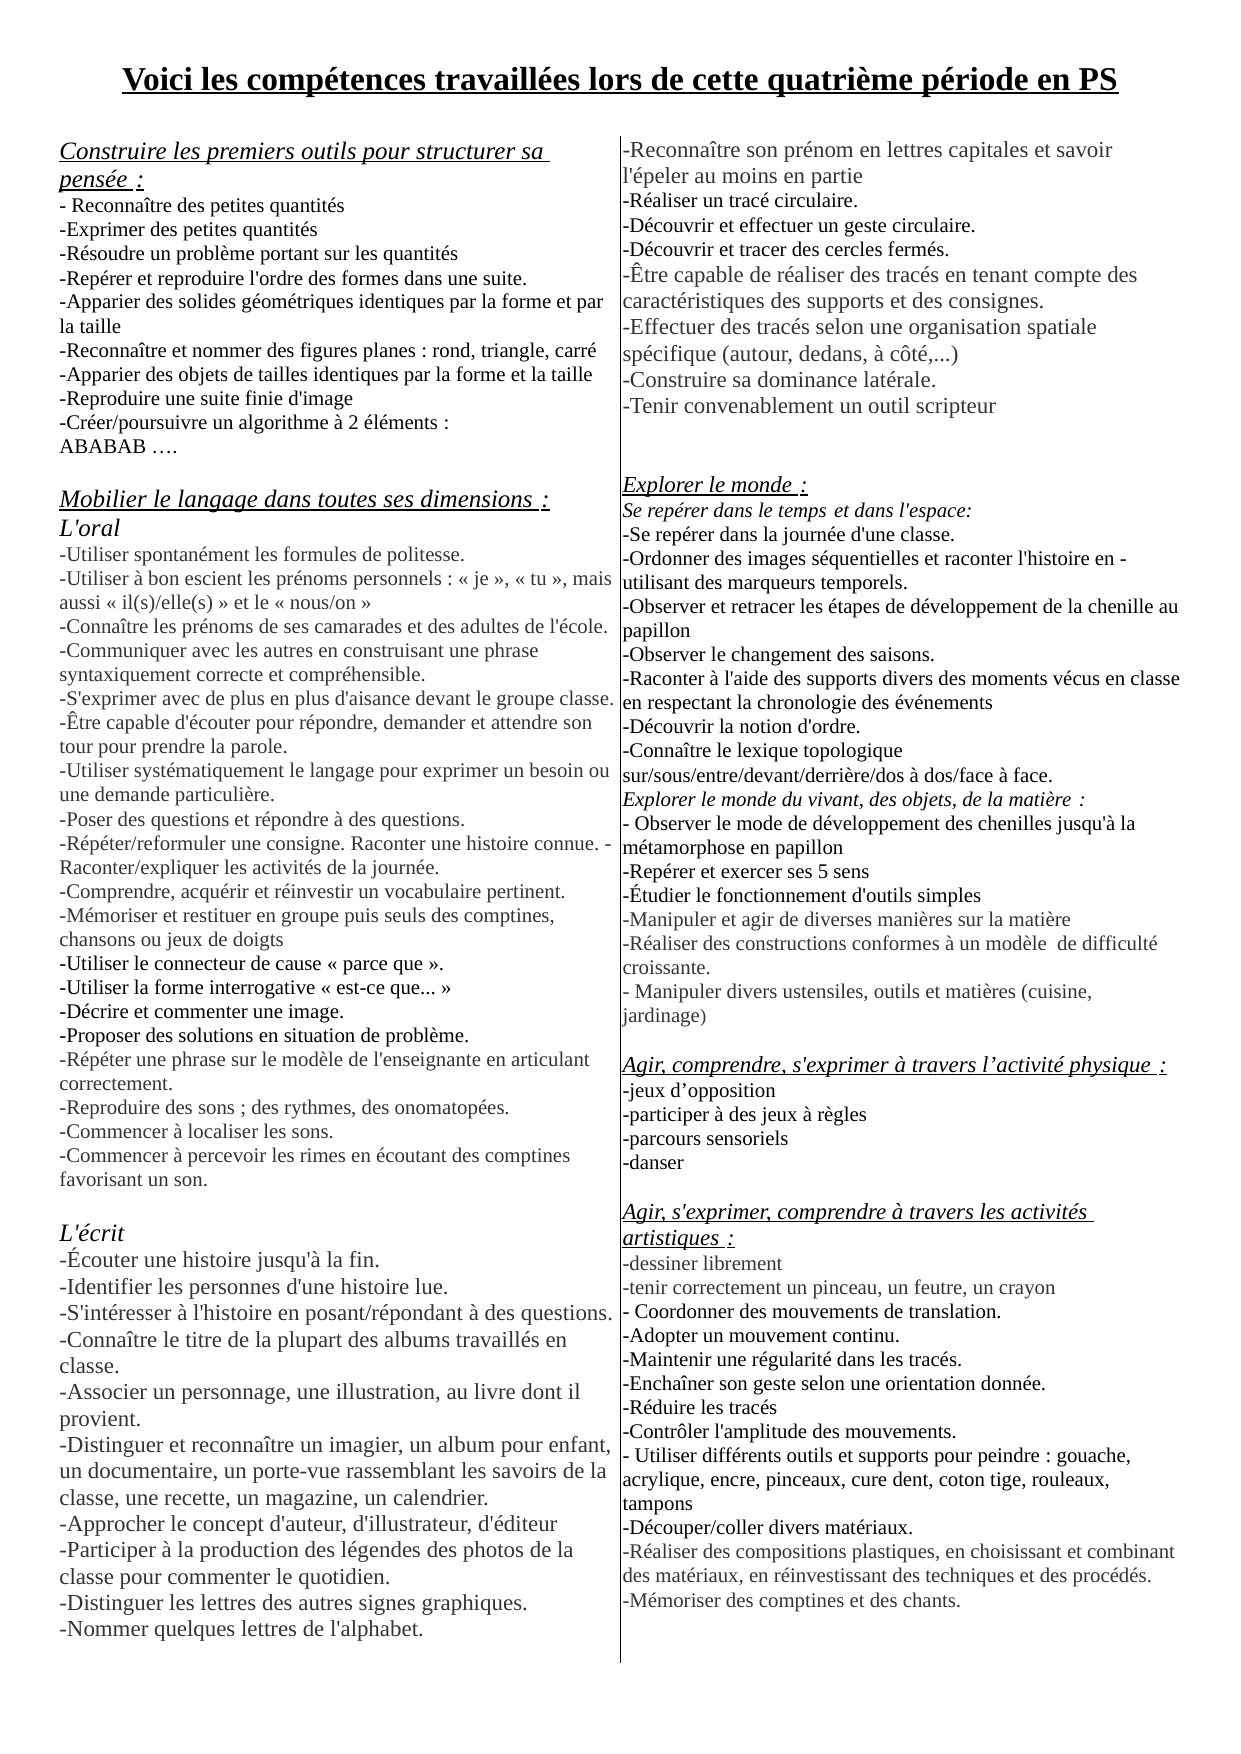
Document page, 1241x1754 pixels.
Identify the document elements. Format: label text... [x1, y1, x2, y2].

text -Approcher le concept d'auteur, d'illustrateur, d'éditeur [59, 1510, 618, 1536]
text -Connaître les prénoms de ses camarades et des adultes de l'école. [59, 614, 618, 638]
text -Commencer à percevoir les rimes en écoutant des comptines favorisant un son. [59, 1143, 618, 1191]
text -Comprendre, acquérir et réinvestir un vocabulaire pertinent. [59, 879, 618, 903]
text - Coordonner des mouvements de translation. [622, 1299, 1181, 1323]
text Se repérer dans le temps et dans l'espace: [622, 498, 1181, 522]
text -Découper/coller divers matériaux. [622, 1515, 1181, 1539]
text -Utiliser à bon escient les prénoms personnels : « je », « tu », mais aussi « il(s)/elle(s) » et le « nous/on » [59, 566, 618, 614]
text -Distinguer les lettres des autres signes graphiques. [59, 1589, 618, 1616]
text -Utiliser le connecteur de cause « parce que ». [59, 951, 618, 975]
text -Apparier des objets de tailles identiques par la forme et la taille [59, 362, 618, 386]
text -Découvrir la notion d'ordre. [622, 714, 1181, 738]
text -Répéter une phrase sur le modèle de l'enseignante en articulant correctement. [59, 1047, 618, 1095]
text -Construire sa dominance latérale. [622, 366, 1181, 392]
text -jeux d’opposition [622, 1078, 1181, 1102]
text L'écrit [59, 1218, 618, 1247]
text Explorer le monde du vivant, des objets, de la matière : [622, 787, 1181, 811]
text -Participer à la production des légendes des photos de la classe pour commenter le quotidien. [59, 1536, 618, 1589]
text Agir, s'exprimer, comprendre à travers les activités artistiques : [622, 1198, 1181, 1251]
text -Reconnaître et nommer des figures planes : rond, triangle, carré [59, 338, 618, 362]
text -Repérer et exercer ses 5 sens [622, 859, 1181, 883]
text -Être capable de réaliser des tracés en tenant compte des caractéristiques des supports et des consignes. [622, 261, 1181, 313]
text Agir, comprendre, s'exprimer à travers l’activité physique : [622, 1051, 1181, 1078]
text -Effectuer des tracés selon une organisation spatiale spécifique (autour, dedans, à côté,...) [622, 313, 1181, 366]
text - Manipuler divers ustensiles, outils et matières (cuisine, jardinage) [622, 979, 1181, 1027]
text -Reproduire une suite finie d'image [59, 386, 618, 410]
text -Découvrir et effectuer un geste circulaire. [622, 212, 1181, 237]
text -Écouter une histoire jusqu'à la fin. [59, 1247, 618, 1273]
text -Réaliser des constructions conformes à un modèle de difficulté croissante. [622, 931, 1181, 979]
text -Utiliser spontanément les formules de politesse. [59, 542, 618, 566]
text - Reconnaître des petites quantités [59, 193, 618, 217]
text -Reproduire des sons ; des rythmes, des onomatopées. [59, 1095, 618, 1119]
text L'oral [59, 513, 618, 542]
text -Tenir convenablement un outil scripteur [622, 392, 1181, 419]
text -Observer et retracer les étapes de développement de la chenille au papillon [622, 594, 1181, 642]
text -Identifier les personnes d'une histoire lue. [59, 1273, 618, 1299]
text -Mémoriser des comptines et des chants. [622, 1587, 1181, 1612]
text -Commencer à localiser les sons. [59, 1119, 618, 1143]
text -Utiliser la forme interrogative « est-ce que... » [59, 975, 618, 999]
text -Réaliser un tracé circulaire. [622, 188, 1181, 212]
text -Contrôler l'amplitude des mouvements. [622, 1419, 1181, 1443]
text -Exprimer des petites quantités [59, 217, 618, 241]
text -S'intéresser à l'histoire en posant/répondant à des questions. -Connaître le titre de la plupart des albums travaillés en classe. [59, 1299, 618, 1378]
text -Poser des questions et répondre à des questions. -Répéter/reformuler une consigne. Raconter une histoire connue. -Raconter/expliquer les activités de la journée. [59, 806, 618, 879]
text Construire les premiers outils pour structurer sa pensée : [59, 136, 618, 193]
text -Connaître le lexique topologique sur/sous/entre/devant/derrière/dos à dos/face à face. [622, 738, 1181, 787]
text -Réduire les tracés [622, 1395, 1181, 1419]
text -Manipuler et agir de diverses manières sur la matière [622, 907, 1181, 931]
text -Associer un personnage, une illustration, au livre dont il provient. [59, 1378, 618, 1431]
text -Mémoriser et restituer en groupe puis seuls des comptines, chansons ou jeux de doigts [59, 903, 618, 951]
text -Étudier le fonctionnement d'outils simples [622, 883, 1181, 907]
text -parcours sensoriels [622, 1126, 1181, 1150]
text -Être capable d'écouter pour répondre, demander et attendre son tour pour prendre la parole. [59, 710, 618, 758]
text Mobilier le langage dans toutes ses dimensions : [59, 484, 618, 513]
text -Se repérer dans la journée d'une classe. [622, 522, 1181, 546]
text -participer à des jeux à règles [622, 1102, 1181, 1126]
text -Ordonner des images séquentielles et raconter l'histoire en -utilisant des marqueurs temporels. [622, 546, 1181, 594]
text -Enchaîner son geste selon une orientation donnée. [622, 1371, 1181, 1395]
text - Utiliser différents outils et supports pour peindre : gouache, acrylique, encre, pinceaux, cure dent, coton tige, rouleaux, tampons [622, 1443, 1181, 1515]
text -Nommer quelques lettres de l'alphabet. [59, 1616, 618, 1642]
text -Distinguer et reconnaître un imagier, un album pour enfant, un documentaire, un porte-vue rassemblant les savoirs de la classe, une recette, un magazine, un calendrier. [59, 1431, 618, 1510]
text -Raconter à l'aide des supports divers des moments vécus en classe en respectant la chronologie des événements [622, 666, 1181, 714]
text -Observer le changement des saisons. [622, 642, 1181, 666]
text -danser [622, 1150, 1181, 1174]
text - Observer le mode de développement des chenilles jusqu'à la métamorphose en papillon [622, 811, 1181, 859]
text -Communiquer avec les autres en construisant une phrase syntaxiquement correcte et compréhensible. [59, 638, 618, 686]
text -Décrire et commenter une image. [59, 999, 618, 1023]
text -Réaliser des compositions plastiques, en choisissant et combinant des matériaux, en réinvestissant des techniques et des procédés. [622, 1539, 1181, 1587]
text -Reconnaître son prénom en lettres capitales et savoir l'épeler au moins en partie [622, 136, 1181, 188]
text -tenir correctement un pinceau, un feutre, un crayon [622, 1275, 1181, 1299]
text -Découvrir et tracer des cercles fermés. [622, 237, 1181, 261]
text -Repérer et reproduire l'ordre des formes dans une suite. [59, 265, 618, 289]
text Voici les compétences travaillées lors de cette quatrième période en PS [59, 59, 1181, 97]
text -Utiliser systématiquement le langage pour exprimer un besoin ou une demande particulière. [59, 758, 618, 806]
text -S'exprimer avec de plus en plus d'aisance devant le groupe classe. [59, 686, 618, 710]
text -Adopter un mouvement continu. [622, 1323, 1181, 1347]
text -Maintenir une régularité dans les tracés. [622, 1347, 1181, 1371]
text -Créer/poursuivre un algorithme à 2 éléments : [59, 410, 618, 434]
text -Apparier des solides géométriques identiques par la forme et par la taille [59, 289, 618, 338]
text Explorer le monde : [622, 471, 1181, 498]
text -Résoudre un problème portant sur les quantités [59, 241, 618, 265]
text -Proposer des solutions en situation de problème. [59, 1023, 618, 1047]
text ABABAB …. [59, 434, 618, 458]
text -dessiner librement [622, 1251, 1181, 1275]
